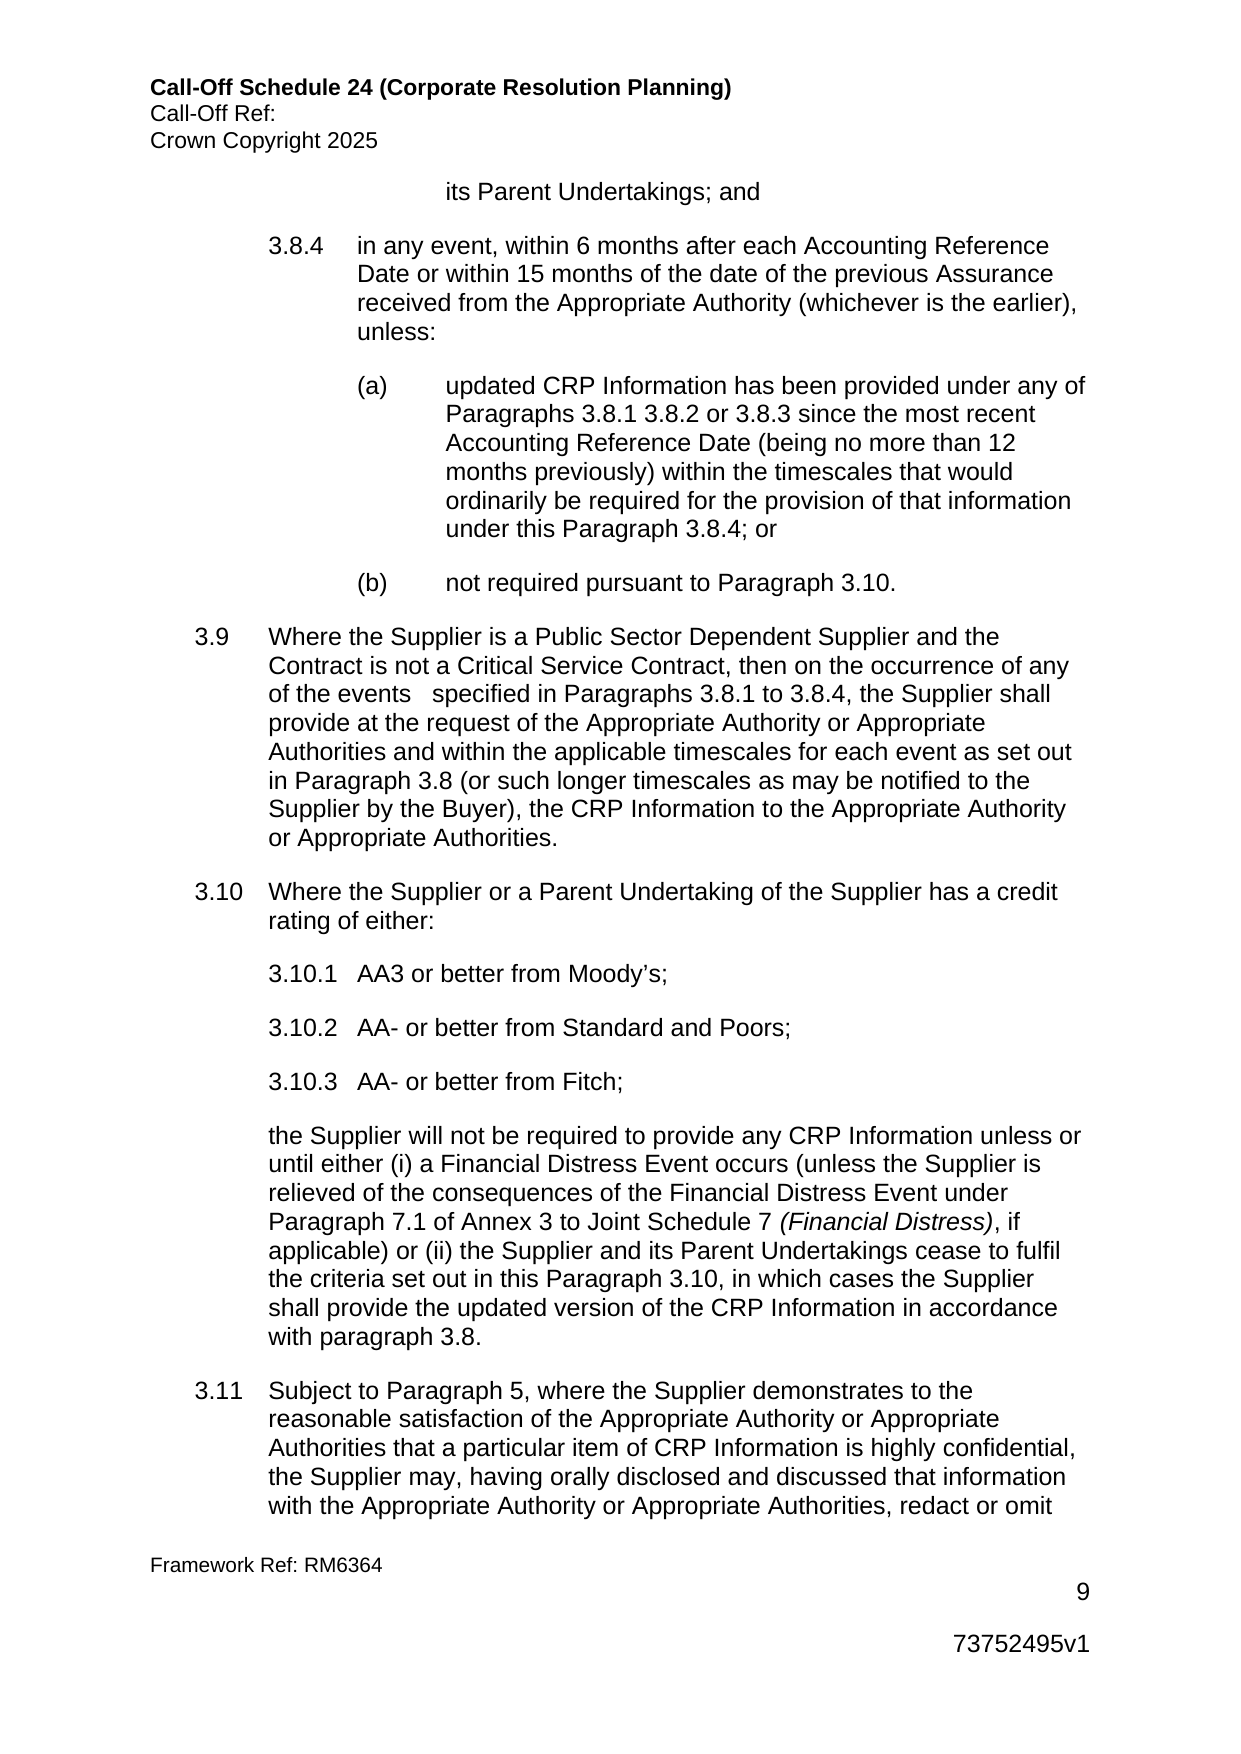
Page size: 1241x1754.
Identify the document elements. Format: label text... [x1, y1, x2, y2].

list Where the Supplier is a Public Sector Dependent Supplier and the Contract is not a Critical Service Contract, then on the occurrence of any of the events specified in Paragraphs 3.8.1 to 3.8.4, the Supplier shall provide at the request of the Appropriate Authority or Appropriate Authorities and within the applicable timescales for each event as set out in Paragraph 3.8 (or such longer timescales as may be notified to the Supplier by the Buyer), the CRP Information to the Appropriate Authority or Appropriate Authorities. [194, 622, 1090, 852]
list updated CRP Information has been provided under any of Paragraphs 3.8.1 3.8.2 or 3.8.3 since the most recent Accounting Reference Date (being no more than 12 months previously) within the timescales that would ordinarily be required for the provision of that information under this Paragraph 3.8.4; or [357, 371, 1090, 543]
text the Supplier will not be required to provide any CRP Information unless or until either (i) a Financial Distress Event occurs (unless the Supplier is relieved of the consequences of the Financial Distress Event under Paragraph 7.1 of Annex 3 to Joint Schedule 7 (Financial Distress), if applicable) or (ii) the Supplier and its Parent Undertakings cease to fulfil the criteria set out in this Paragraph 3.10, in which cases the Supplier shall provide the updated version of the CRP Information in accordance with paragraph 3.8. [268, 1121, 1090, 1351]
list not required pursuant to Paragraph 3.10. [357, 568, 1090, 597]
list Subject to Paragraph 5, where the Supplier demonstrates to the reasonable satisfaction of the Appropriate Authority or Appropriate Authorities that a particular item of CRP Information is highly confidential, the Supplier may, having orally disclosed and discussed that information with the Appropriate Authority or Appropriate Authorities, redact or omit [194, 1376, 1090, 1519]
list AA3 or better from Moody’s; [268, 959, 1090, 988]
list Where the Supplier or a Parent Undertaking of the Supplier has a credit rating of either: [194, 877, 1090, 934]
list AA- or better from Standard and Poors; [268, 1013, 1090, 1042]
list in any event, within 6 months after each Accounting Reference Date or within 15 months of the date of the previous Assurance received from the Appropriate Authority (whichever is the earlier), unless: [268, 231, 1090, 346]
list AA- or better from Fitch; [268, 1067, 1090, 1096]
list its Parent Undertakings; and [357, 177, 1090, 206]
